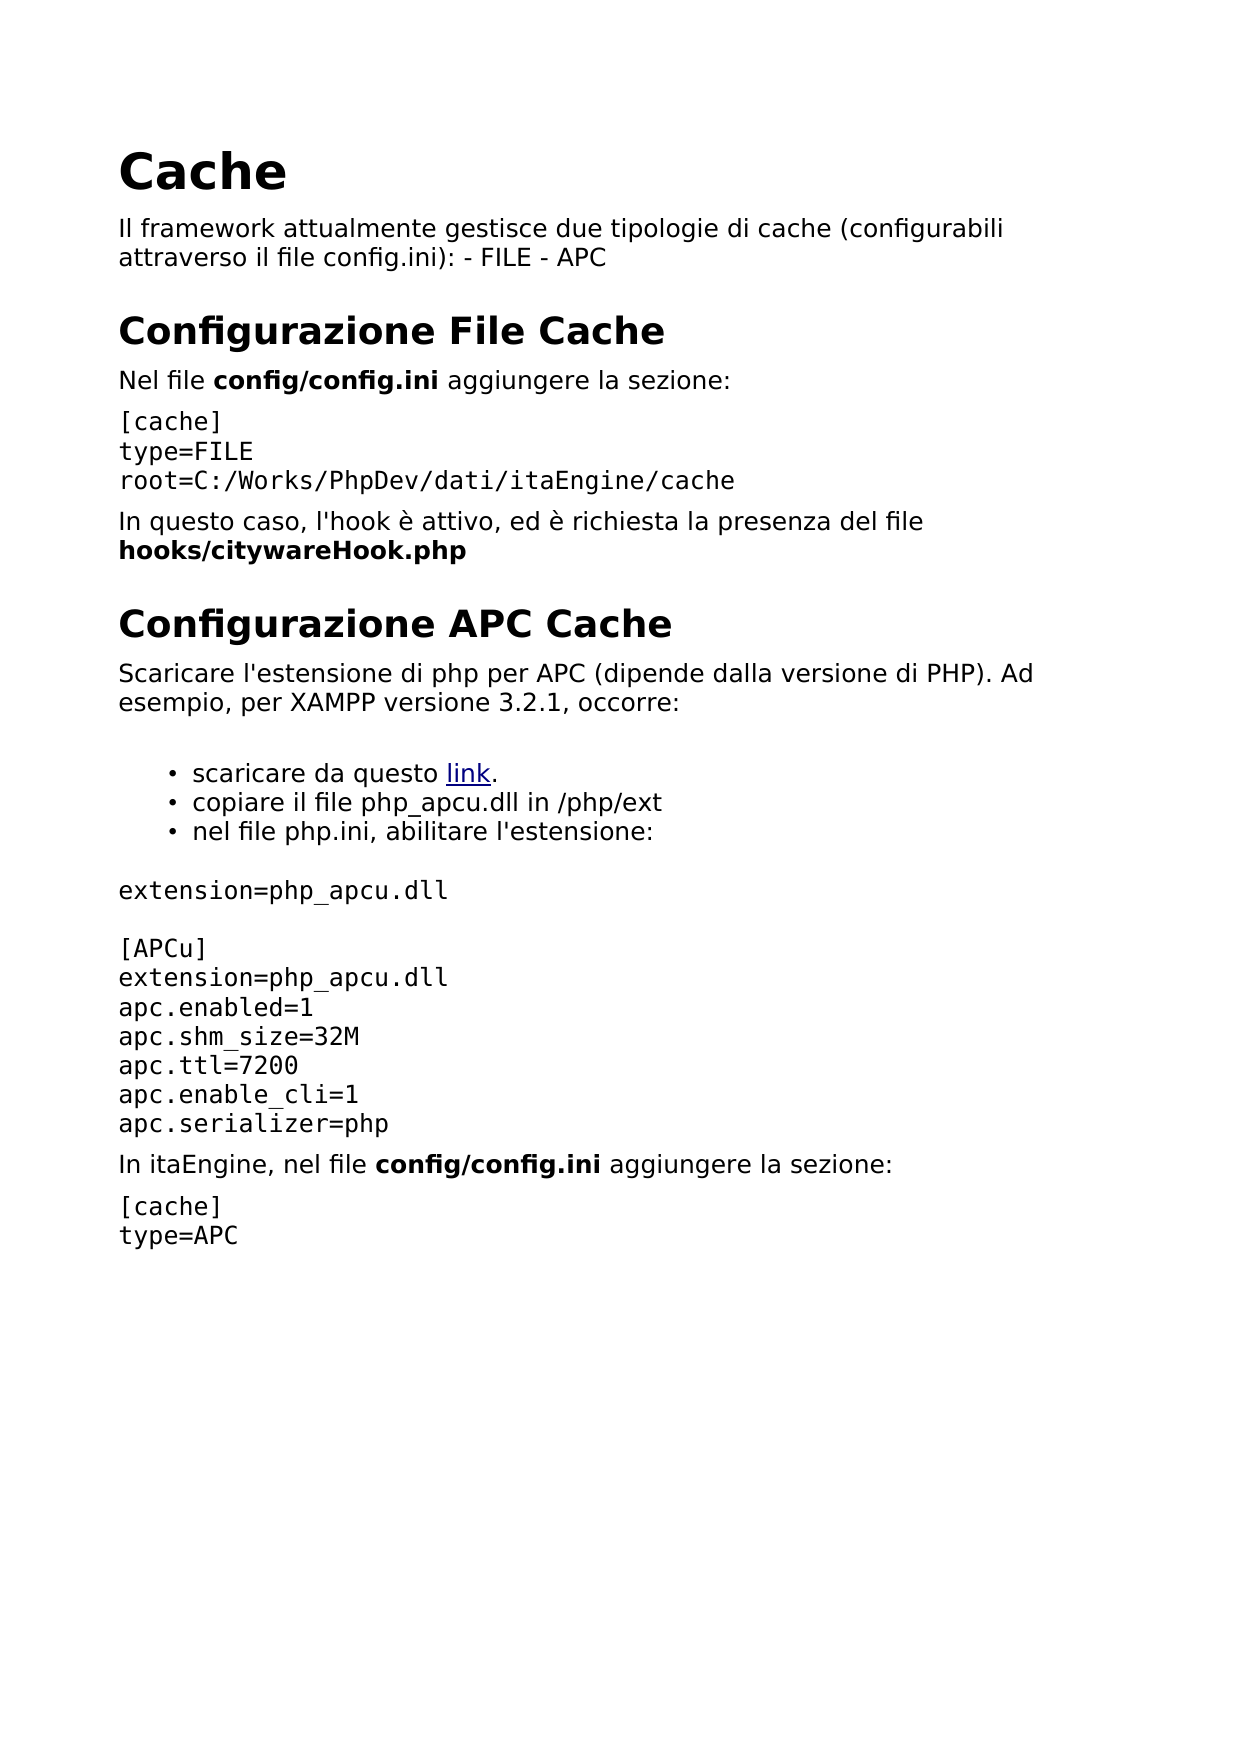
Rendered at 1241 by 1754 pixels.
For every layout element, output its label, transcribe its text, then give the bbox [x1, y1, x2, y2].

text In itaEngine, nel file config/config.ini aggiungere la sezione: [118, 1150, 1122, 1179]
text [cache] type=FILE root=C:/Works/PhpDev/dati/itaEngine/cache [118, 407, 1122, 495]
subtitle Configurazione APC Cache [118, 603, 1122, 646]
subtitle Cache [118, 143, 1122, 201]
text extension=php_apcu.dll [APCu] extension=php_apcu.dll apc.enabled=1 apc.shm_size=32M apc.ttl=7200 apc.enable_cli=1 apc.serializer=php [118, 876, 1122, 1138]
text Nel file config/config.ini aggiungere la sezione: [118, 366, 1122, 395]
text In questo caso, l'hook è attivo, ed è richiesta la presenza del file hooks/citywareHook.php [118, 507, 1122, 565]
text Scaricare l'estensione di php per APC (dipende dalla versione di PHP). Ad esempio, per XAMPP versione 3.2.1, occorre: [118, 659, 1122, 717]
list scaricare da questo link. [177, 759, 1122, 788]
list nel file php.ini, abilitare l'estensione: [177, 817, 1122, 847]
subtitle Configurazione File Cache [118, 310, 1122, 353]
list copiare il file php_apcu.dll in /php/ext [177, 788, 1122, 817]
text [cache] type=APC [118, 1192, 1122, 1250]
text Il framework attualmente gestisce due tipologie di cache (configurabili attraverso il file config.ini): - FILE - APC [118, 214, 1122, 272]
